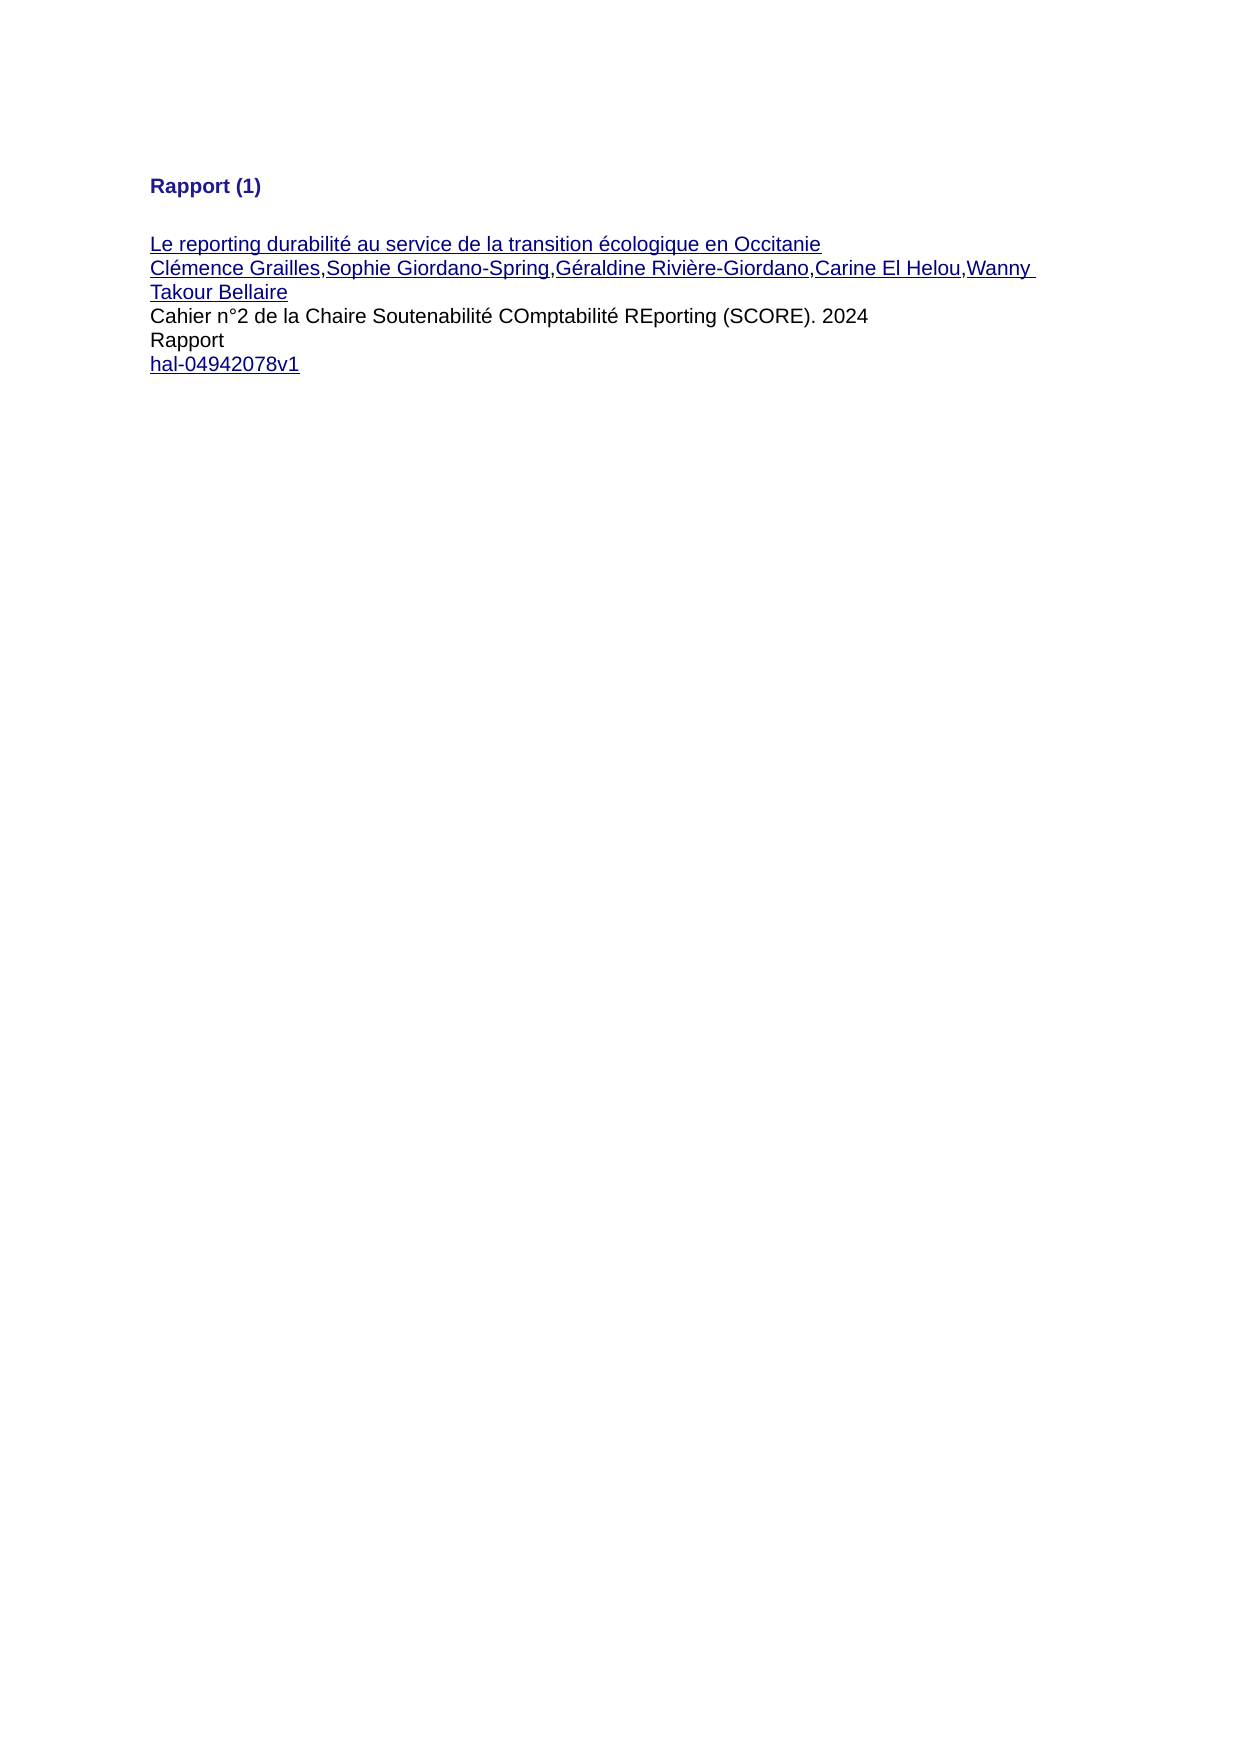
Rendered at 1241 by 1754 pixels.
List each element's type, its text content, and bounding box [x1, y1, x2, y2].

subtitle Rapport (1) [150, 174, 1090, 198]
table_header Le reporting durabilité au service de la transition écologique en Occitanie Clémence Grailles,Sophie Giordano-Spring,Géraldine Rivière-Giordano,Carine El Helou,Wanny Takour Bellaire Cahier n°2 de la Chaire Soutenabilité COmptabilité REporting (SCORE). 2024 Rapport hal-04942078v1 [150, 232, 1090, 376]
